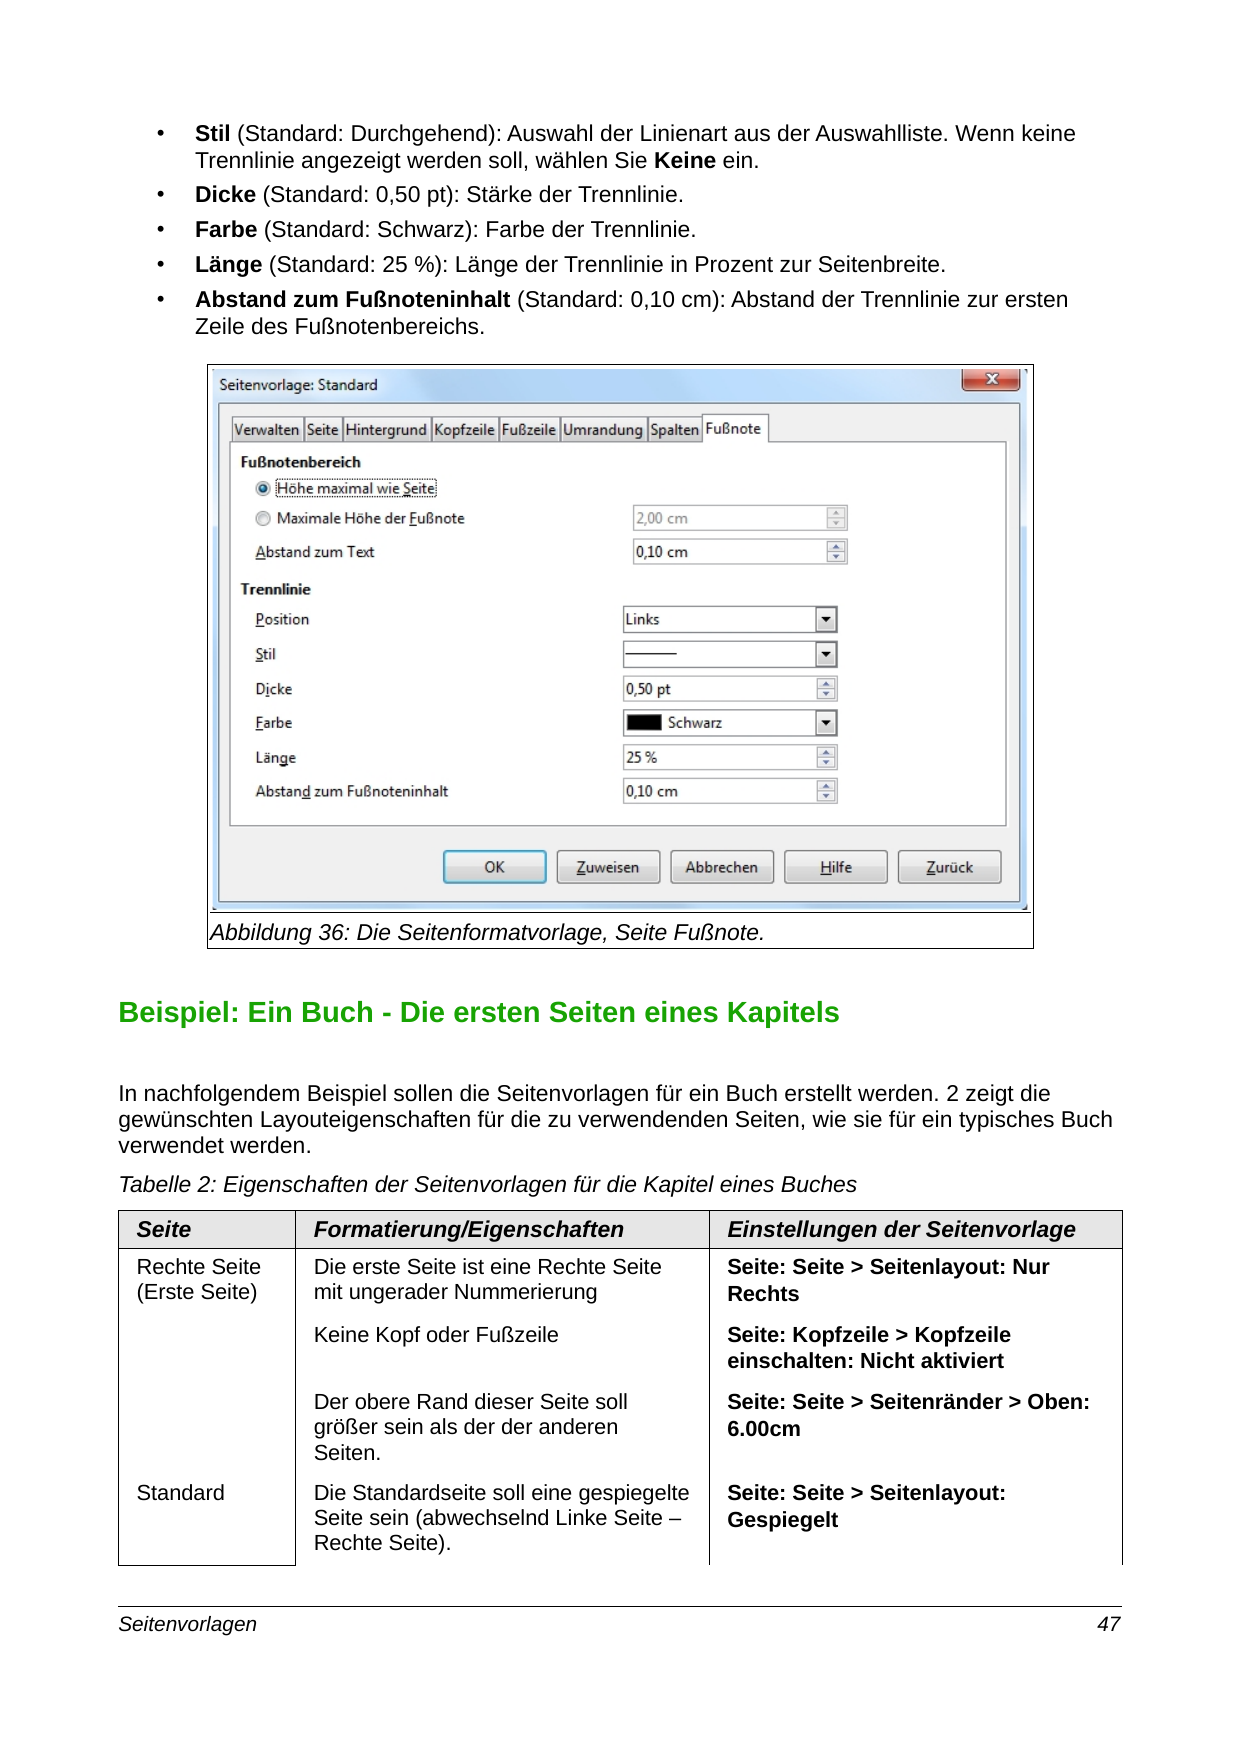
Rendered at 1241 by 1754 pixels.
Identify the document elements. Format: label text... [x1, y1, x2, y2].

text Tabelle 2: Eigenschaften der Seitenvorlagen für die Kapitel eines Buches [118, 1171, 1122, 1198]
text [210, 367, 1031, 912]
text Abbildung 36: Die Seitenformatvorlage, Seite Fußnote. [210, 913, 1031, 945]
table_header Die erste Seite ist eine Rechte Seite mit ungerader Nummerierung [296, 1249, 709, 1316]
list Länge (Standard: 25 %): Länge der Trennlinie in Prozent zur Seitenbreite. [156, 249, 1122, 278]
table_cell Standard [119, 1475, 295, 1565]
table_header Seite [119, 1211, 295, 1248]
table_header Formatierung/Eigenschaften [296, 1211, 709, 1248]
text In nachfolgendem Beispiel sollen die Seitenvorlagen für ein Buch erstellt werden. Tabelle 2 zeigt die gewünschten Layouteigenschaften für die zu verwendenden Seiten, wie sie für ein typisches Buch verwendet werden. [118, 1080, 1122, 1159]
table_header Seite: Seite > Seitenlayout: Nur Rechts [710, 1249, 1122, 1316]
list Dicke (Standard: 0,50 pt): Stärke der Trennlinie. [156, 179, 1122, 208]
picture [212, 369, 1028, 910]
list Stil (Standard: Durchgehend): Auswahl der Linienart aus der Auswahlliste. Wenn keine Trennlinie angezeigt werden soll, wählen Sie Keine ein. [156, 118, 1122, 173]
table_cell Seite: Seite > Seitenränder > Oben: 6.00cm [710, 1384, 1122, 1474]
table_cell Der obere Rand dieser Seite soll größer sein als der der anderen Seiten. [296, 1384, 709, 1474]
table_header Seite: Seite > Seitenlayout: Gespiegelt [710, 1475, 1122, 1565]
table_cell Rechte Seite (Erste Seite) [119, 1249, 295, 1316]
table_header Die Standardseite soll eine gespiegelte Seite sein (abwechselnd Linke Seite – Rechte Seite). [296, 1475, 709, 1565]
list Abstand zum Fußnoteninhalt (Standard: 0,10 cm): Abstand der Trennlinie zur ersten Zeile des Fußnotenbereichs. [156, 284, 1122, 339]
table_cell Keine Kopf oder Fußzeile [296, 1316, 709, 1383]
table_header Einstellungen der Seitenvorlage [710, 1211, 1122, 1248]
list Farbe (Standard: Schwarz): Farbe der Trennlinie. [156, 214, 1122, 243]
table_cell Seite: Kopfzeile > Kopfzeile einschalten: Nicht aktiviert [710, 1316, 1122, 1383]
subtitle Beispiel: Ein Buch - Die ersten Seiten eines Kapitels [118, 995, 1122, 1028]
